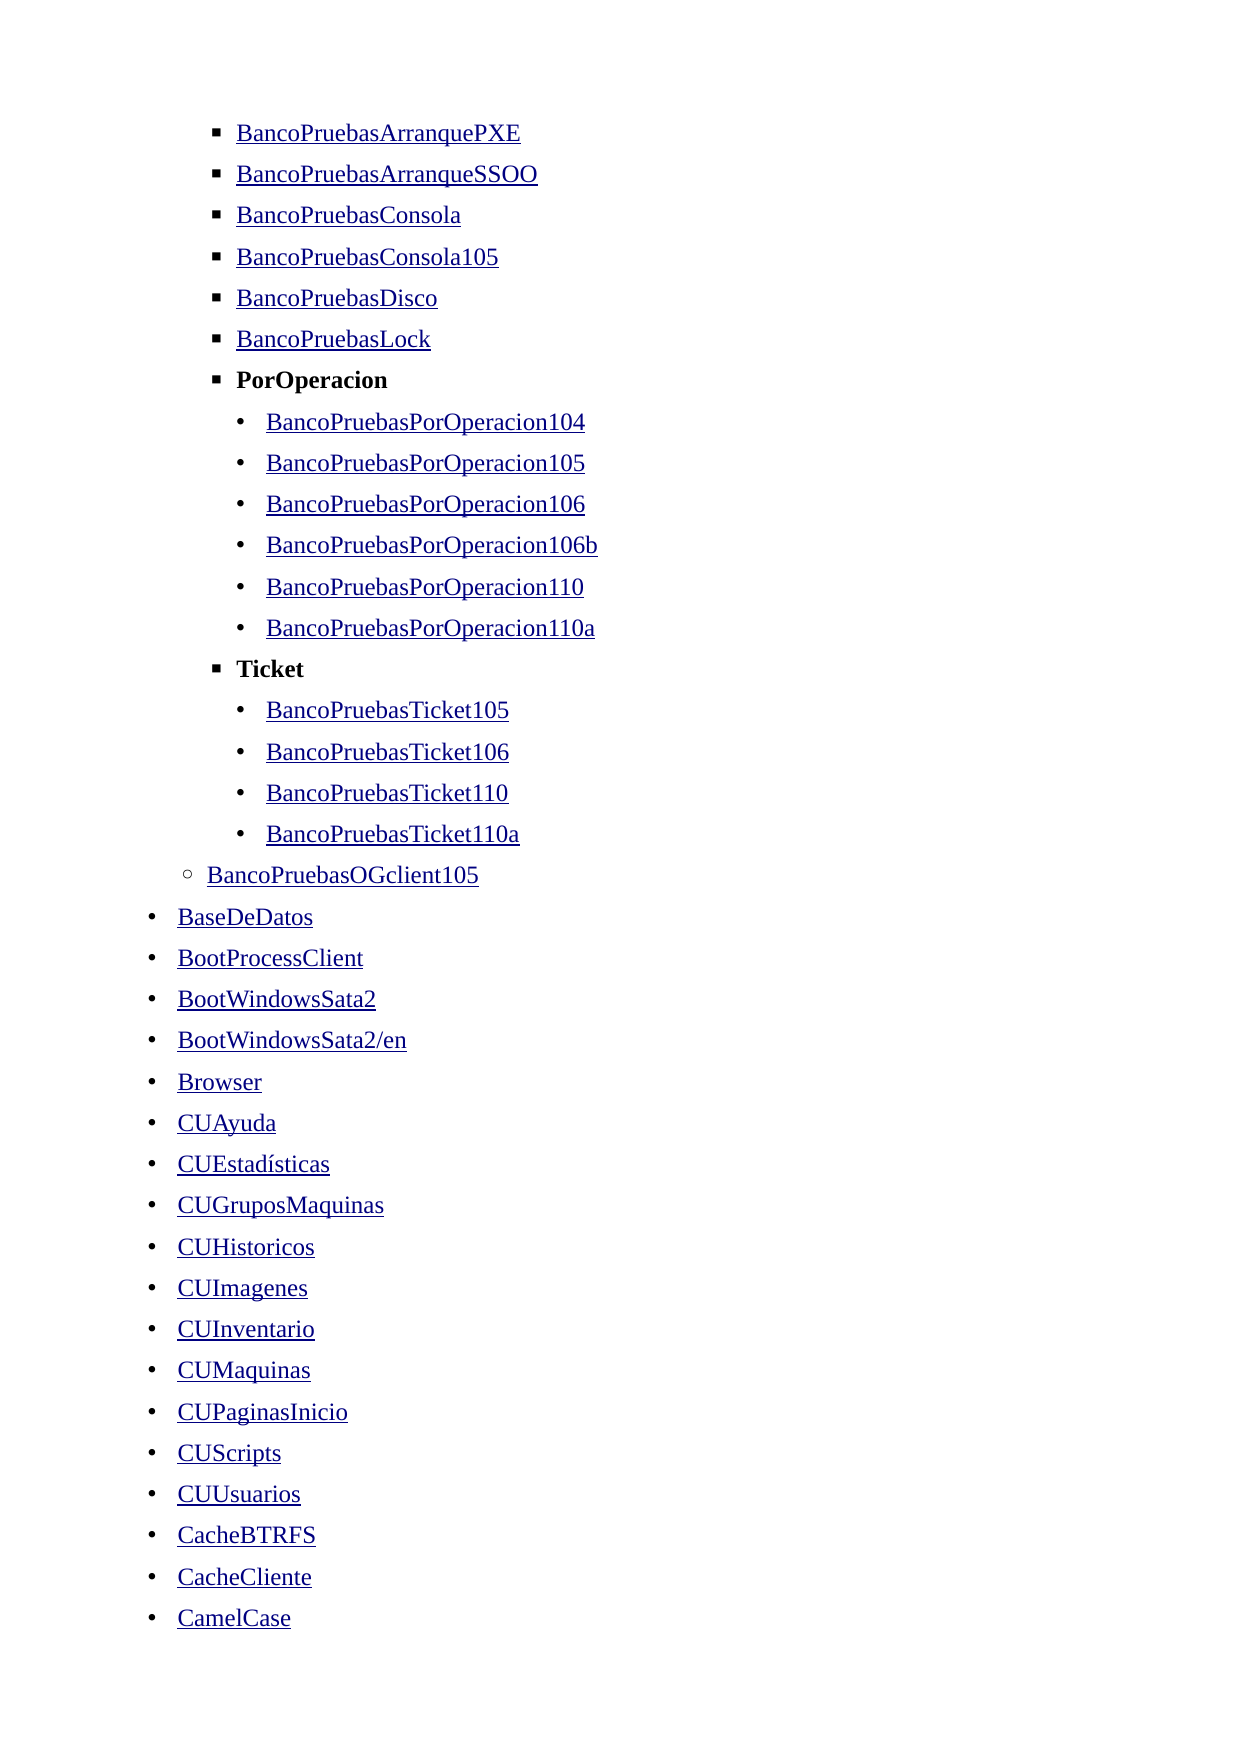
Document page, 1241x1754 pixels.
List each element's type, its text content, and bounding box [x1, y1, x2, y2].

list BancoPruebasOGclient105 [177, 861, 1122, 889]
list CUScripts [148, 1438, 1122, 1467]
list BancoPruebasTicket106 [236, 737, 1122, 766]
list CacheBTRFS [148, 1521, 1122, 1549]
list CUEstadísticas [148, 1149, 1122, 1178]
list BancoPruebasTicket105 [236, 696, 1122, 724]
list CUImagenes [148, 1273, 1122, 1302]
list CUInventario [148, 1314, 1122, 1343]
list BancoPruebasTicket110 [236, 778, 1122, 807]
list BancoPruebasTicket110a [236, 819, 1122, 848]
list BootWindowsSata2/en [148, 1026, 1122, 1054]
list BancoPruebasConsola [207, 201, 1122, 229]
list CacheCliente [148, 1562, 1122, 1591]
list BancoPruebasArranquePXE [207, 118, 1122, 147]
list BootWindowsSata2 [148, 984, 1122, 1013]
list CamelCase [148, 1603, 1122, 1632]
list BancoPruebasPorOperacion110 [236, 572, 1122, 601]
list CUPaginasInicio [148, 1397, 1122, 1426]
list CUUsuarios [148, 1479, 1122, 1508]
list BaseDeDatos [148, 902, 1122, 931]
list BancoPruebasArranqueSSOO [207, 159, 1122, 188]
list CUHistoricos [148, 1232, 1122, 1261]
list BancoPruebasPorOperacion105 [236, 448, 1122, 477]
list CUMaquinas [148, 1356, 1122, 1384]
list BancoPruebasPorOperacion106 [236, 489, 1122, 518]
list BancoPruebasPorOperacion106b [236, 531, 1122, 559]
list CUGruposMaquinas [148, 1191, 1122, 1219]
list BancoPruebasDisco [207, 283, 1122, 312]
list Browser [148, 1067, 1122, 1096]
list BancoPruebasPorOperacion104 [236, 407, 1122, 436]
list BancoPruebasPorOperacion110a [236, 613, 1122, 642]
list CUAyuda [148, 1108, 1122, 1137]
list BancoPruebasConsola105 [207, 242, 1122, 271]
list Ticket [207, 654, 1122, 683]
list BootProcessClient [148, 943, 1122, 972]
list BancoPruebasLock [207, 324, 1122, 353]
list PorOperacion [207, 366, 1122, 394]
